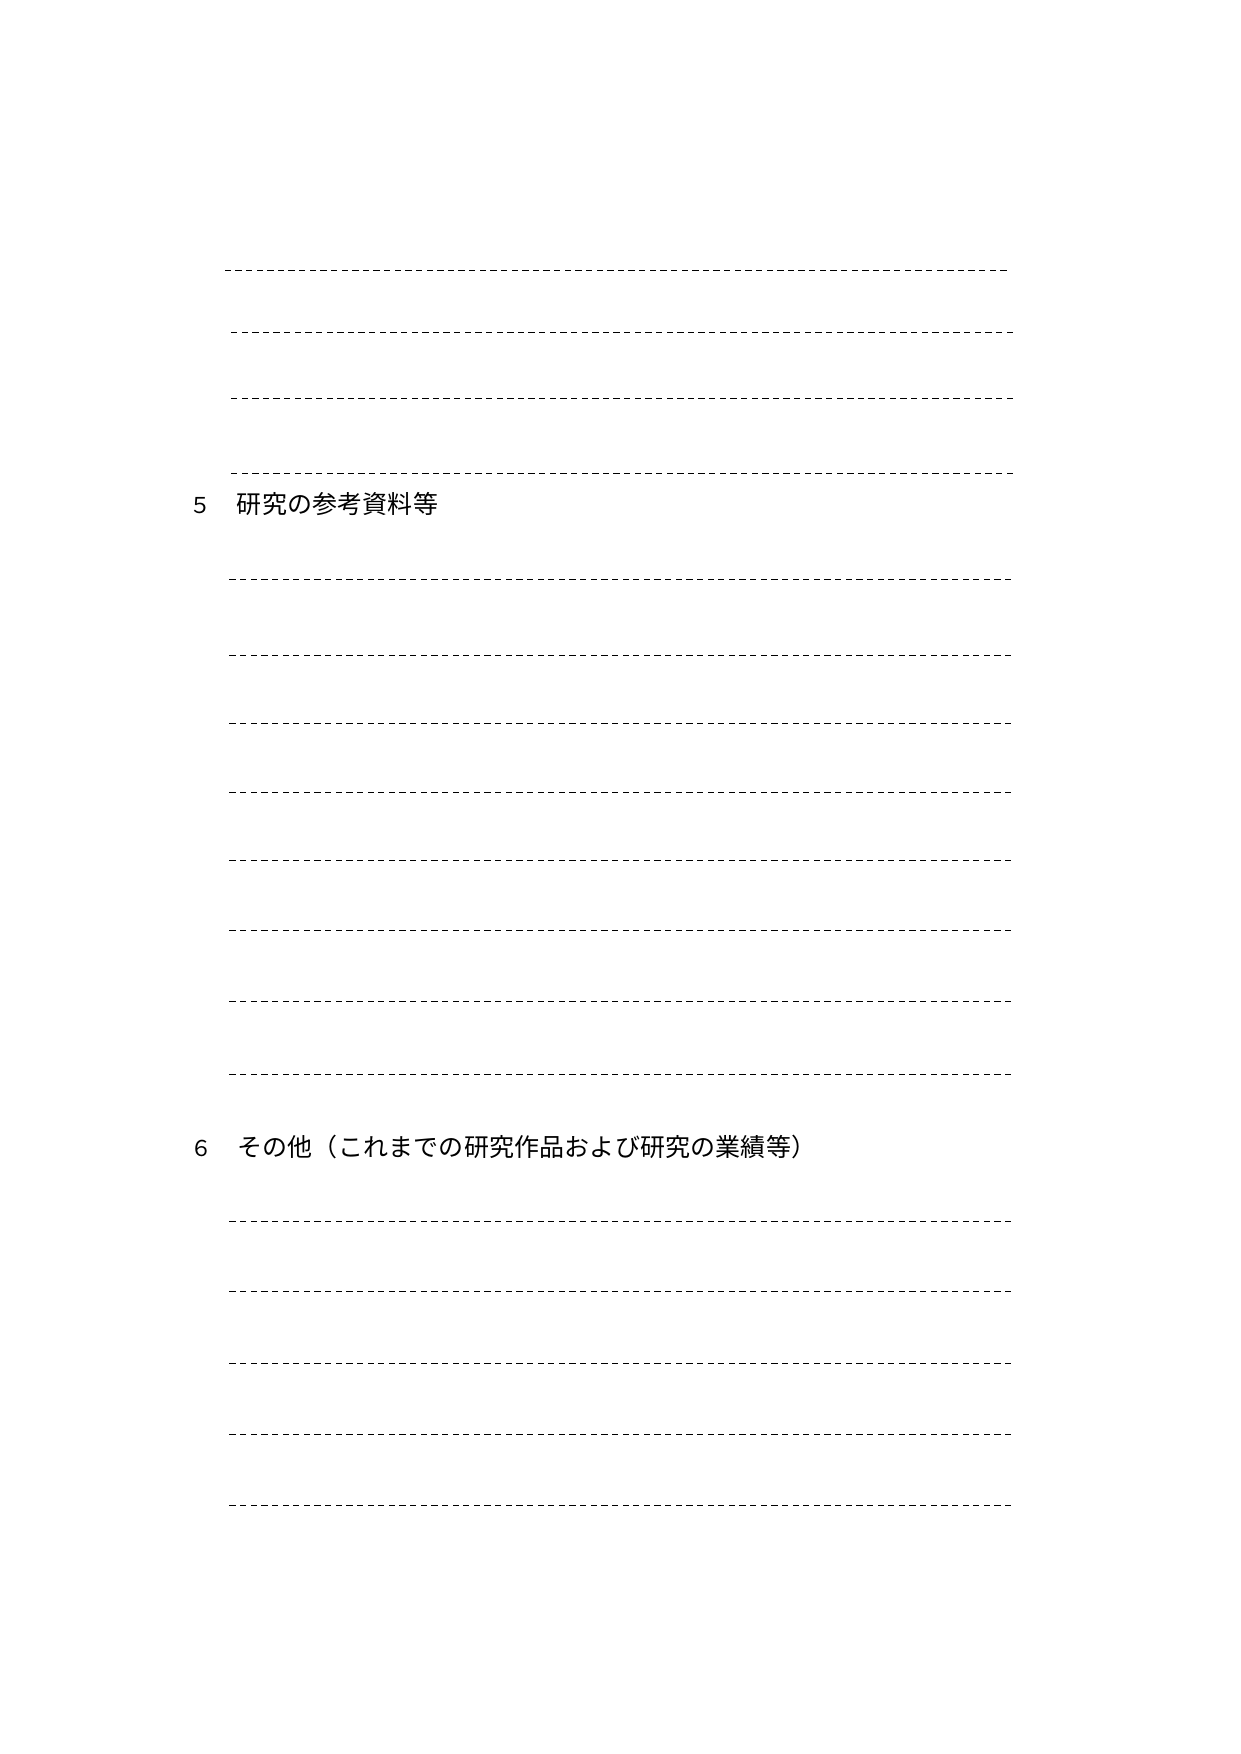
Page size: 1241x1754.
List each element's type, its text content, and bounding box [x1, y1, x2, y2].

text ６ その他（これまでの研究作品および研究の業績等） [183, 1126, 1057, 1163]
text ５ 研究の参考資料等 [183, 484, 1057, 521]
